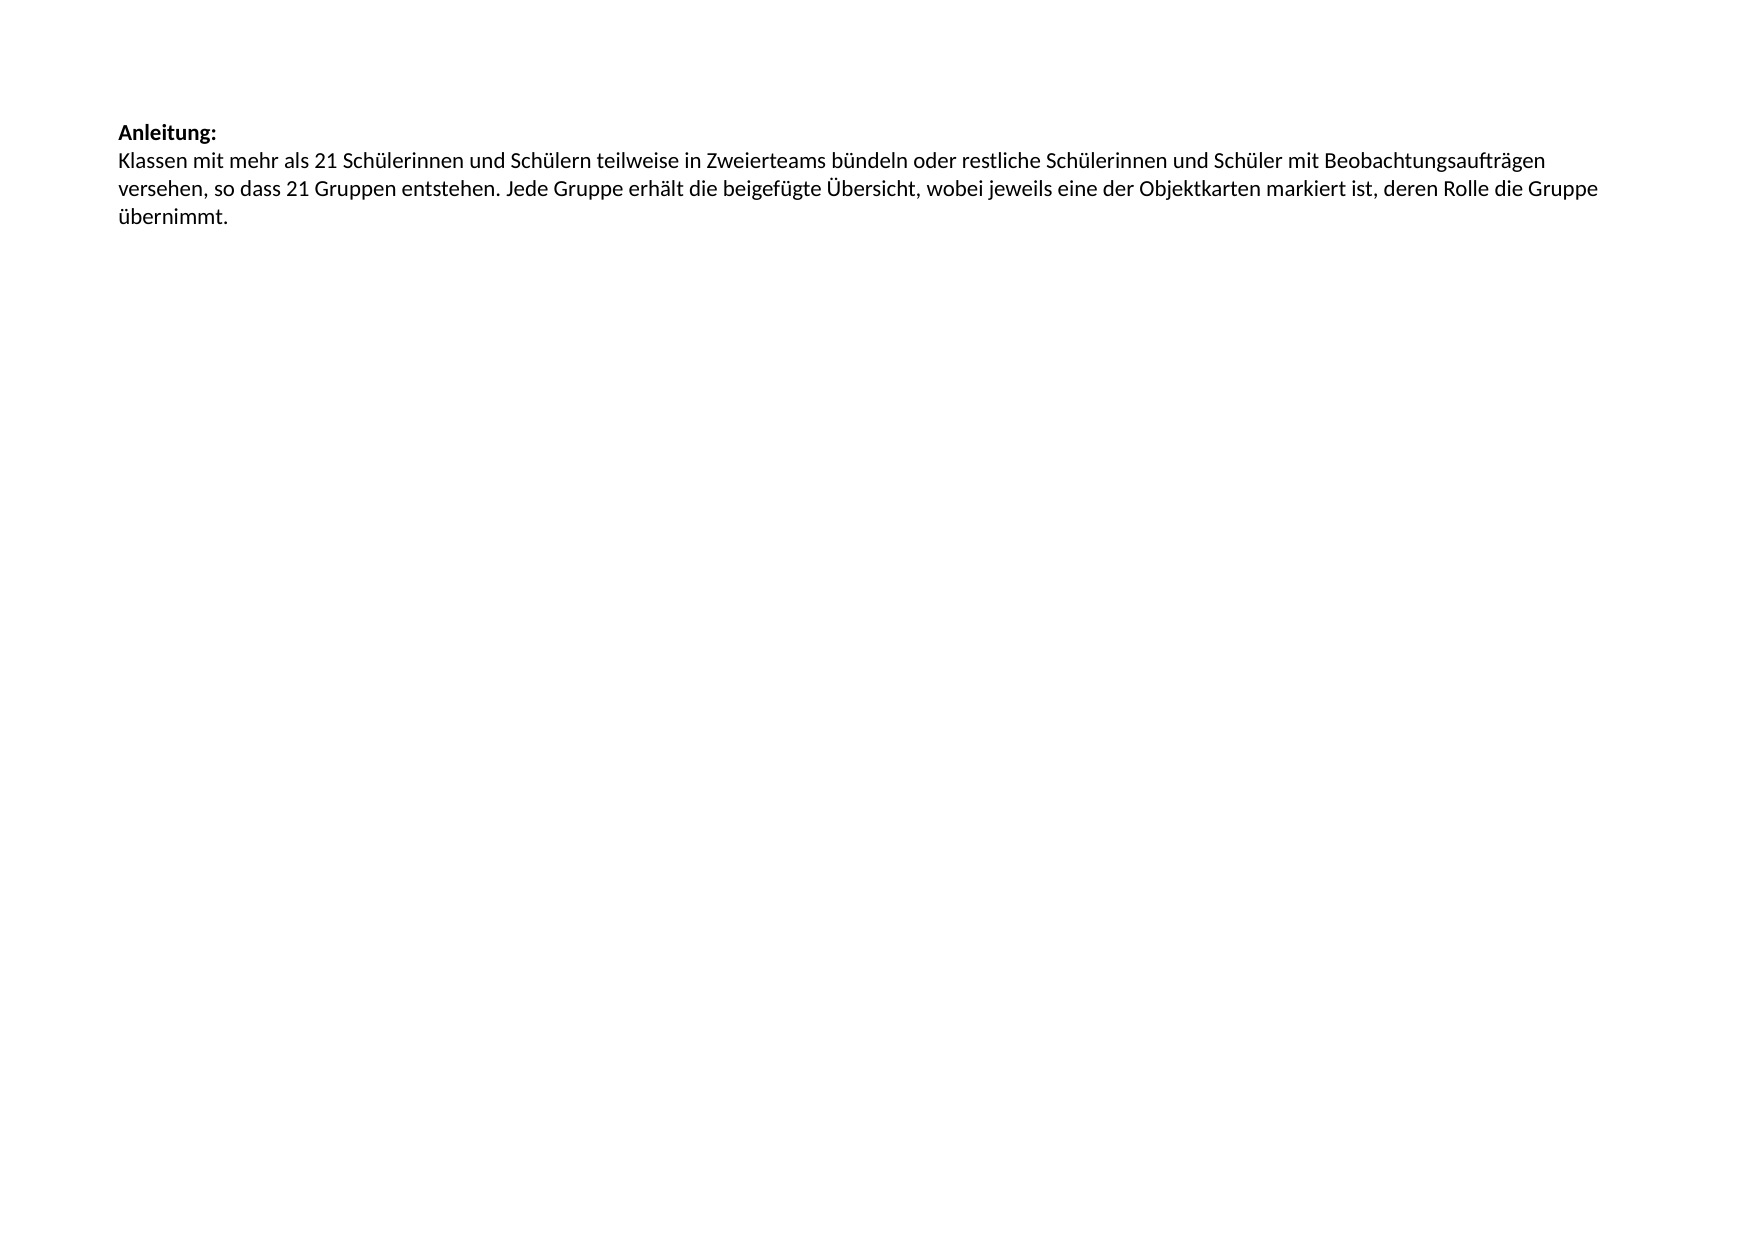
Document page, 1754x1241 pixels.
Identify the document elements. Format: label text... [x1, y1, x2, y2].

text Klassen mit mehr als 21 Schülerinnen und Schülern teilweise in Zweierteams bündeln oder restliche Schülerinnen und Schüler mit Beobachtungsaufträgen versehen, so dass 21 Gruppen entstehen. Jede Gruppe erhält die beigefügte Übersicht, wobei jeweils eine der Objektkarten markiert ist, deren Rolle die Gruppe übernimmt. [118, 146, 1636, 230]
text Anleitung: [118, 118, 1636, 146]
